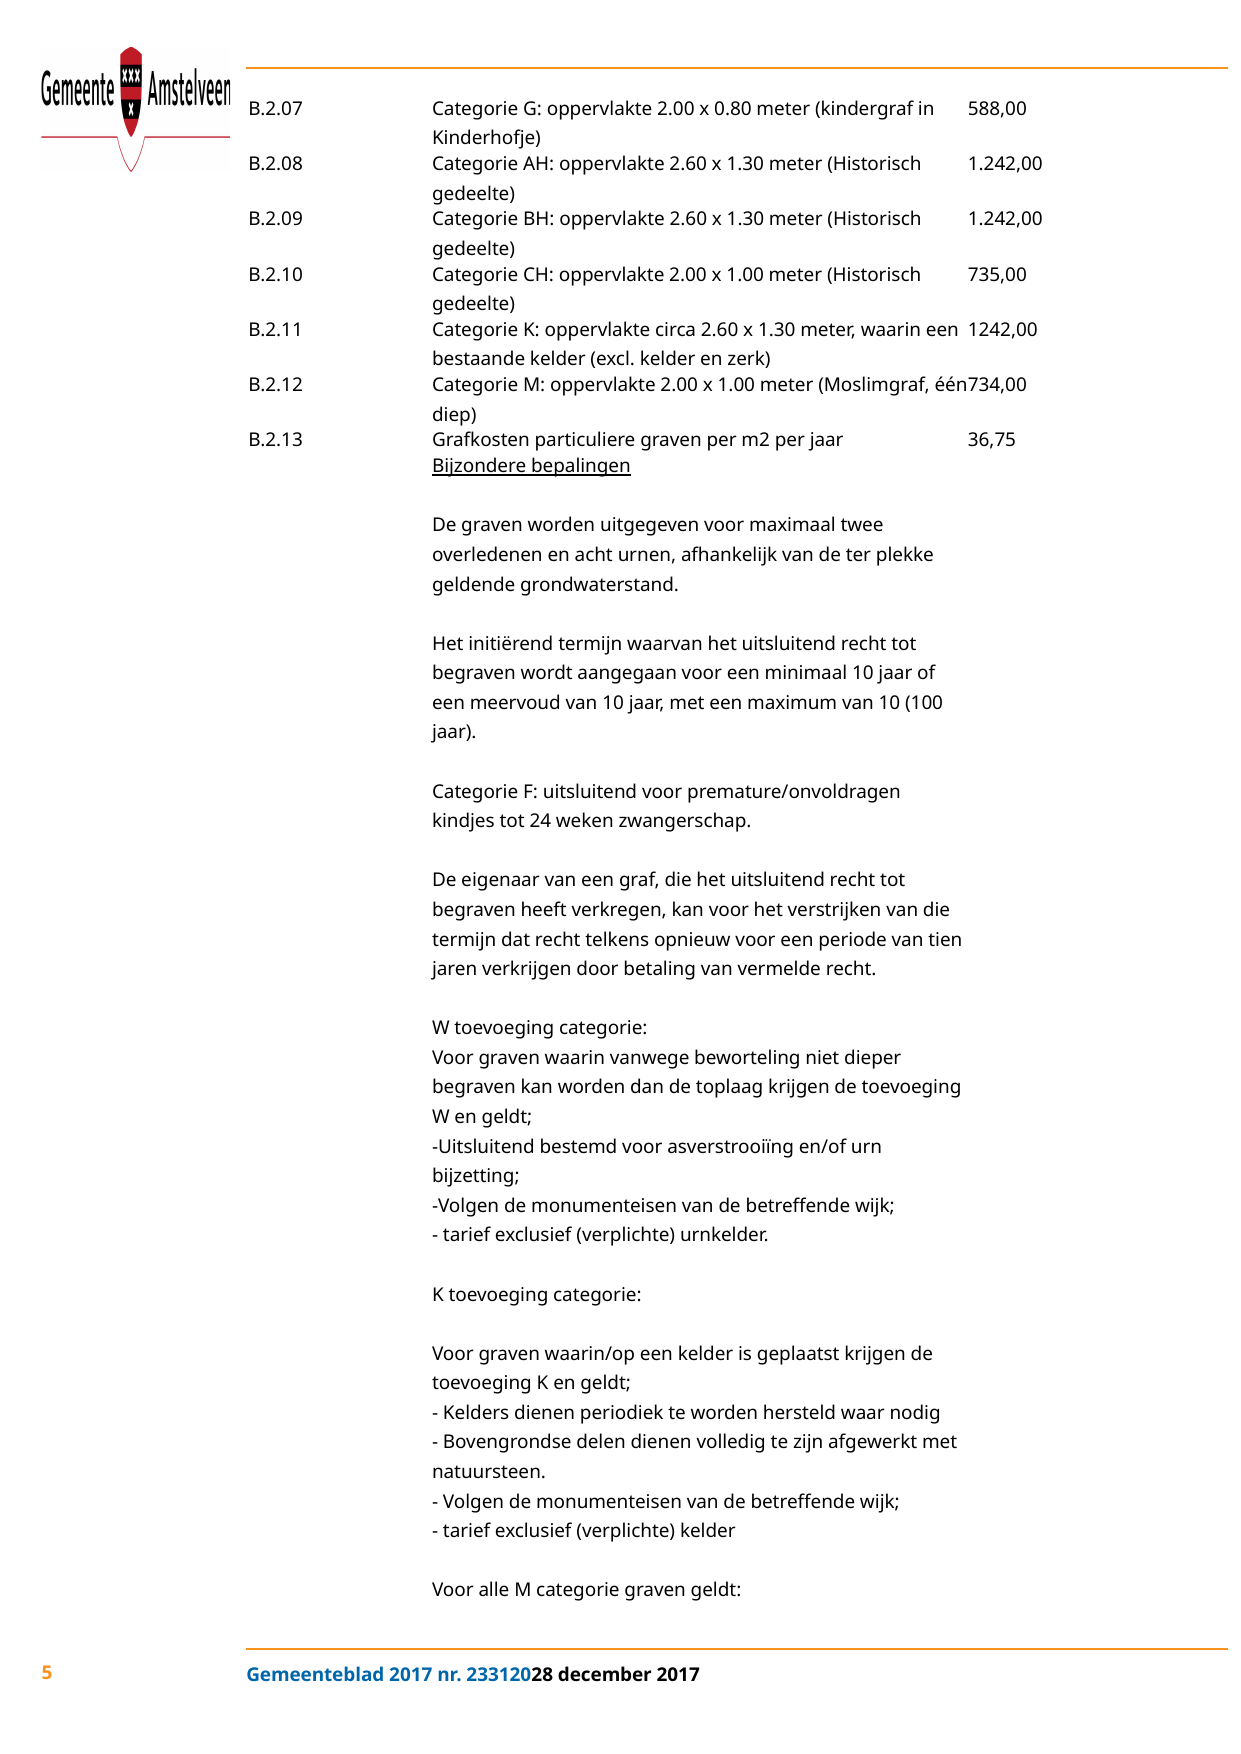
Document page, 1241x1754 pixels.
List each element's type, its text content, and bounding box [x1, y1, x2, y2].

table_cell B.2.09 [248, 205, 432, 261]
table_cell Categorie G: oppervlakte 2.00 x 0.80 meter (kindergraf in Kinderhofje) [432, 95, 968, 150]
table_cell B.2.07 [248, 95, 432, 150]
table_cell 734,00 [968, 371, 1152, 427]
table_cell 1.242,00 [968, 150, 1152, 205]
picture [41, 47, 231, 172]
table_cell Categorie K: oppervlakte circa 2.60 x 1.30 meter, waarin een bestaande kelder (excl. kelder en zerk) [432, 316, 968, 371]
table_cell Categorie M: oppervlakte 2.00 x 1.00 meter (Moslimgraf, één diep) [432, 371, 968, 427]
table_cell B.2.13 [248, 427, 432, 452]
table_cell 1242,00 [968, 316, 1152, 371]
table_cell B.2.08 [248, 150, 432, 205]
table_cell B.2.10 [248, 261, 432, 316]
table_cell B.2.11 [248, 316, 432, 371]
table_cell 36,75 [968, 427, 1152, 452]
table_cell 588,00 [968, 95, 1152, 150]
table_cell B.2.12 [248, 371, 432, 427]
table_cell Grafkosten particuliere graven per m2 per jaar [432, 427, 968, 452]
table_cell [248, 453, 432, 1602]
table_cell [968, 453, 1152, 1602]
table_cell 735,00 [968, 261, 1152, 316]
table_cell 1.242,00 [968, 205, 1152, 261]
table_cell Categorie BH: oppervlakte 2.60 x 1.30 meter (Historisch gedeelte) [432, 205, 968, 261]
table_cell Bijzondere bepalingen De graven worden uitgegeven voor maximaal twee overledenen en acht urnen, afhankelijk van de ter plekke geldende grondwaterstand. Het initiërend termijn waarvan het uitsluitend recht tot begraven wordt aangegaan voor een minimaal 10 jaar of een meervoud van 10 jaar, met een maximum van 10 (100 jaar). Categorie F: uitsluitend voor premature/onvoldragen kindjes tot 24 weken zwangerschap. De eigenaar van een graf, die het uitsluitend recht tot begraven heeft verkregen, kan voor het verstrijken van die termijn dat recht telkens opnieuw voor een periode van tien jaren verkrijgen door betaling van vermelde recht. W toevoeging categorie: Voor graven waarin vanwege beworteling niet dieper begraven kan worden dan de toplaag krijgen de toevoeging W en geldt; -Uitsluitend bestemd voor asverstrooiïng en/of urn bijzetting; -Volgen de monumenteisen van de betreffende wijk; - tarief exclusief (verplichte) urnkelder. K toevoeging categorie: Voor graven waarin/op een kelder is geplaatst krijgen de toevoeging K en geldt; - Kelders dienen periodiek te worden hersteld waar nodig - Bovengrondse delen dienen volledig te zijn afgewerkt met natuursteen. - Volgen de monumenteisen van de betreffende wijk; - tarief exclusief (verplichte) kelder Voor alle M categorie graven geldt: [432, 453, 968, 1602]
table_cell Categorie AH: oppervlakte 2.60 x 1.30 meter (Historisch gedeelte) [432, 150, 968, 205]
table_cell Categorie CH: oppervlakte 2.00 x 1.00 meter (Historisch gedeelte) [432, 261, 968, 316]
